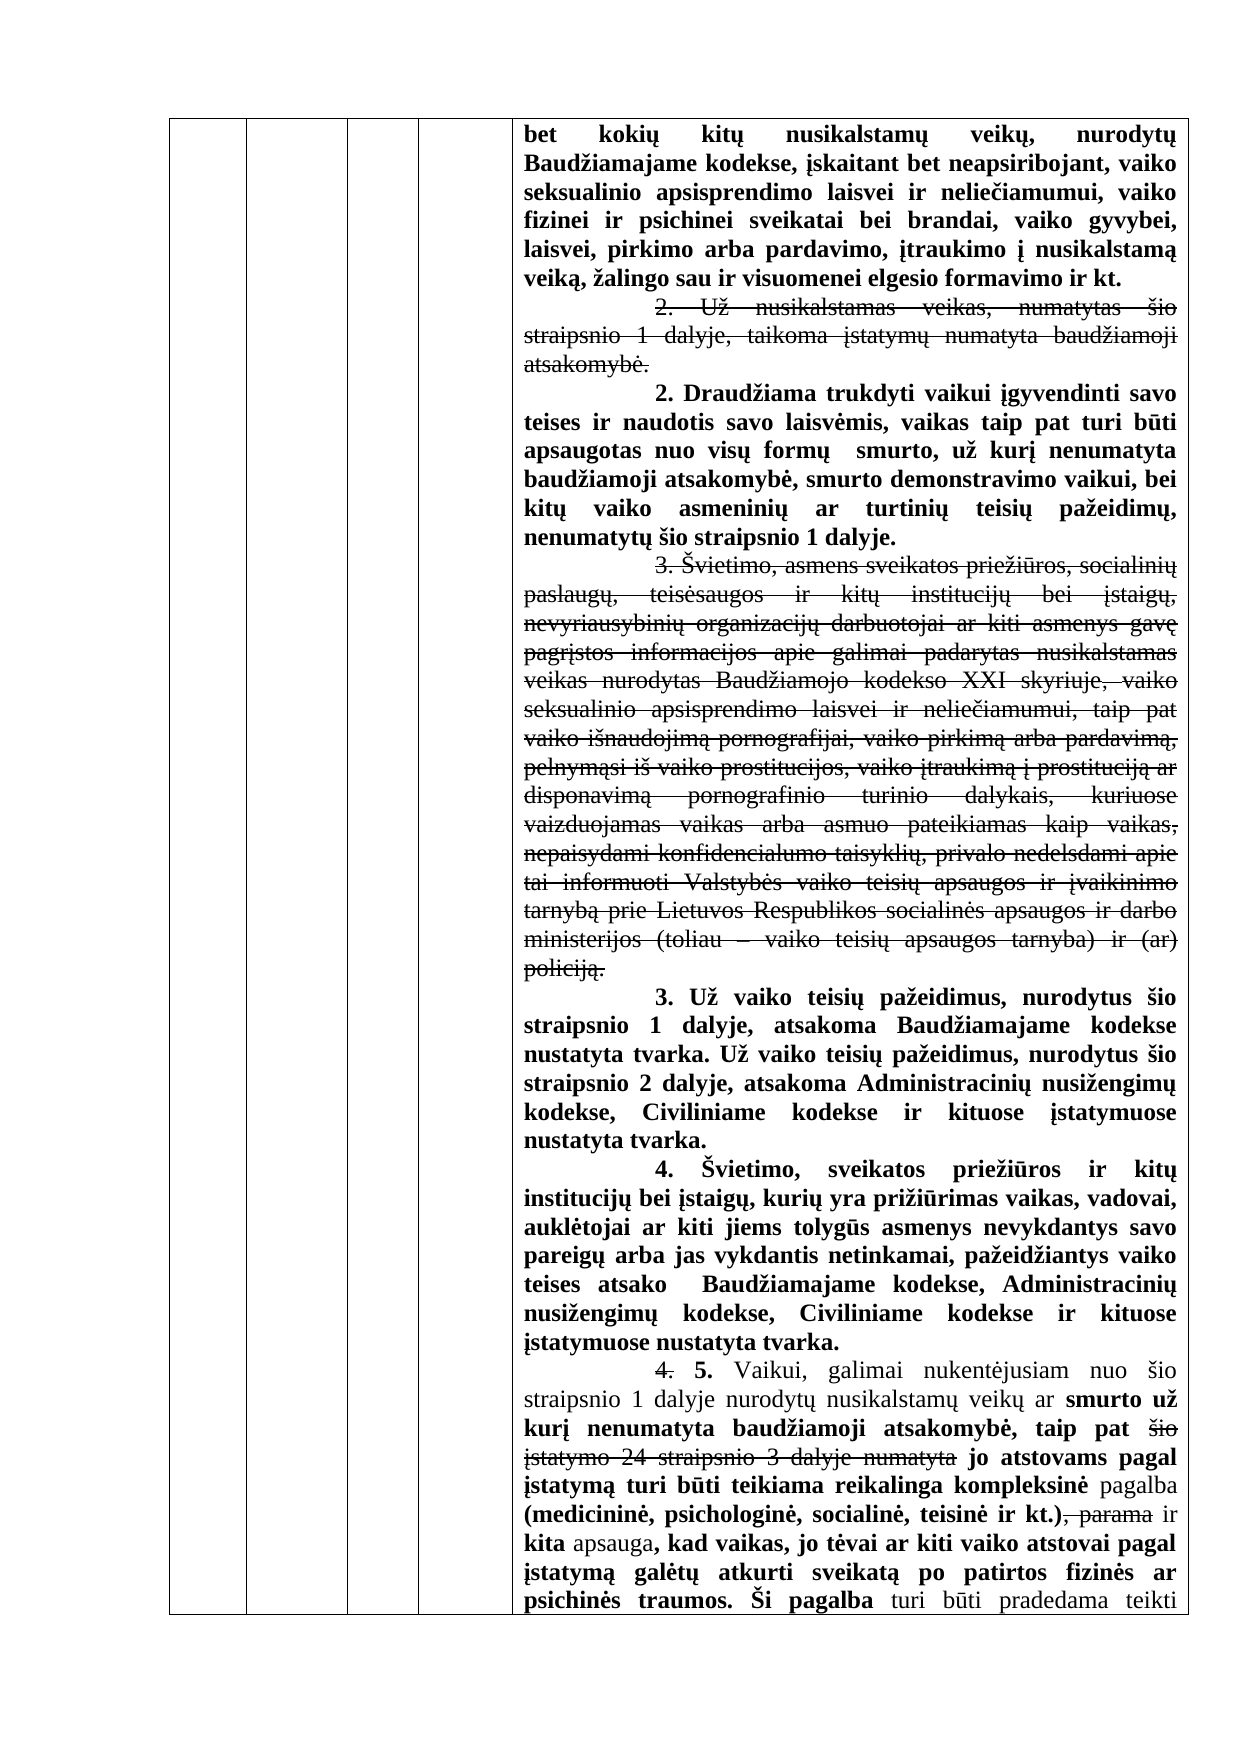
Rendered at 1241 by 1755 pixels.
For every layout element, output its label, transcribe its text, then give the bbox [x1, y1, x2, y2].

table_cell [419, 119, 512, 1614]
table_cell bet kokių kitų nusikalstamų veikų, nurodytų Baudžiamajame kodekse, įskaitant bet neapsiribojant, vaiko seksualinio apsisprendimo laisvei ir neliečiamumui, vaiko fizinei ir psichinei sveikatai bei brandai, vaiko gyvybei, laisvei, pirkimo arba pardavimo, įtraukimo į nusikalstamą veiką, žalingo sau ir visuomenei elgesio formavimo ir kt. 2. Už nusikalstamas veikas, numatytas šio straipsnio 1 dalyje, taikoma įstatymų numatyta baudžiamoji atsakomybė. 2. Draudžiama trukdyti vaikui įgyvendinti savo teises ir naudotis savo laisvėmis, vaikas taip pat turi būti apsaugotas nuo visų formų smurto, už kurį nenumatyta baudžiamoji atsakomybė, smurto demonstravimo vaikui, bei kitų vaiko asmeninių ar turtinių teisių pažeidimų, nenumatytų šio straipsnio 1 dalyje. 3. Švietimo, asmens sveikatos priežiūros, socialinių paslaugų, teisėsaugos ir kitų institucijų bei įstaigų, nevyriausybinių organizacijų darbuotojai ar kiti asmenys gavę pagrįstos informacijos apie galimai padarytas nusikalstamas veikas nurodytas Baudžiamojo kodekso XXI skyriuje, vaiko seksualinio apsisprendimo laisvei ir neliečiamumui, taip pat vaiko išnaudojimą pornografijai, vaiko pirkimą arba pardavimą, pelnymąsi iš vaiko prostitucijos, vaiko įtraukimą į prostituciją ar disponavimą pornografinio turinio dalykais, kuriuose vaizduojamas vaikas arba asmuo pateikiamas kaip vaikas, nepaisydami konfidencialumo taisyklių, privalo nedelsdami apie tai informuoti Valstybės vaiko teisių apsaugos ir įvaikinimo tarnybą prie Lietuvos Respublikos socialinės apsaugos ir darbo ministerijos (toliau – vaiko teisių apsaugos tarnyba) ir (ar) policiją. 3. Už vaiko teisių pažeidimus, nurodytus šio straipsnio 1 dalyje, atsakoma Baudžiamajame kodekse nustatyta tvarka. Už vaiko teisių pažeidimus, nurodytus šio straipsnio 2 dalyje, atsakoma Administracinių nusižengimų kodekse, Civiliniame kodekse ir kituose įstatymuose nustatyta tvarka. 4. Švietimo, sveikatos priežiūros ir kitų institucijų bei įstaigų, kurių yra prižiūrimas vaikas, vadovai, auklėtojai ar kiti jiems tolygūs asmenys nevykdantys savo pareigų arba jas vykdantis netinkamai, pažeidžiantys vaiko teises atsako Baudžiamajame kodekse, Administracinių nusižengimų kodekse, Civiliniame kodekse ir kituose įstatymuose nustatyta tvarka. 4. 5. Vaikui, galimai nukentėjusiam nuo šio straipsnio 1 dalyje nurodytų nusikalstamų veikų ar smurto už kurį nenumatyta baudžiamoji atsakomybė, taip pat šio įstatymo 24 straipsnio 3 dalyje numatyta jo atstovams pagal įstatymą turi būti teikiama reikalinga kompleksinė pagalba (medicininė, psichologinė, socialinė, teisinė ir kt.), parama ir kita apsauga, kad vaikas, jo tėvai ar kiti vaiko atstovai pagal įstatymą galėtų atkurti sveikatą po patirtos fizinės ar psichinės traumos. Ši pagalba turi būti pradedama teikti [513, 119, 1188, 1614]
table_cell [348, 119, 418, 1614]
table_cell [247, 119, 347, 1614]
table_cell [170, 119, 246, 1614]
